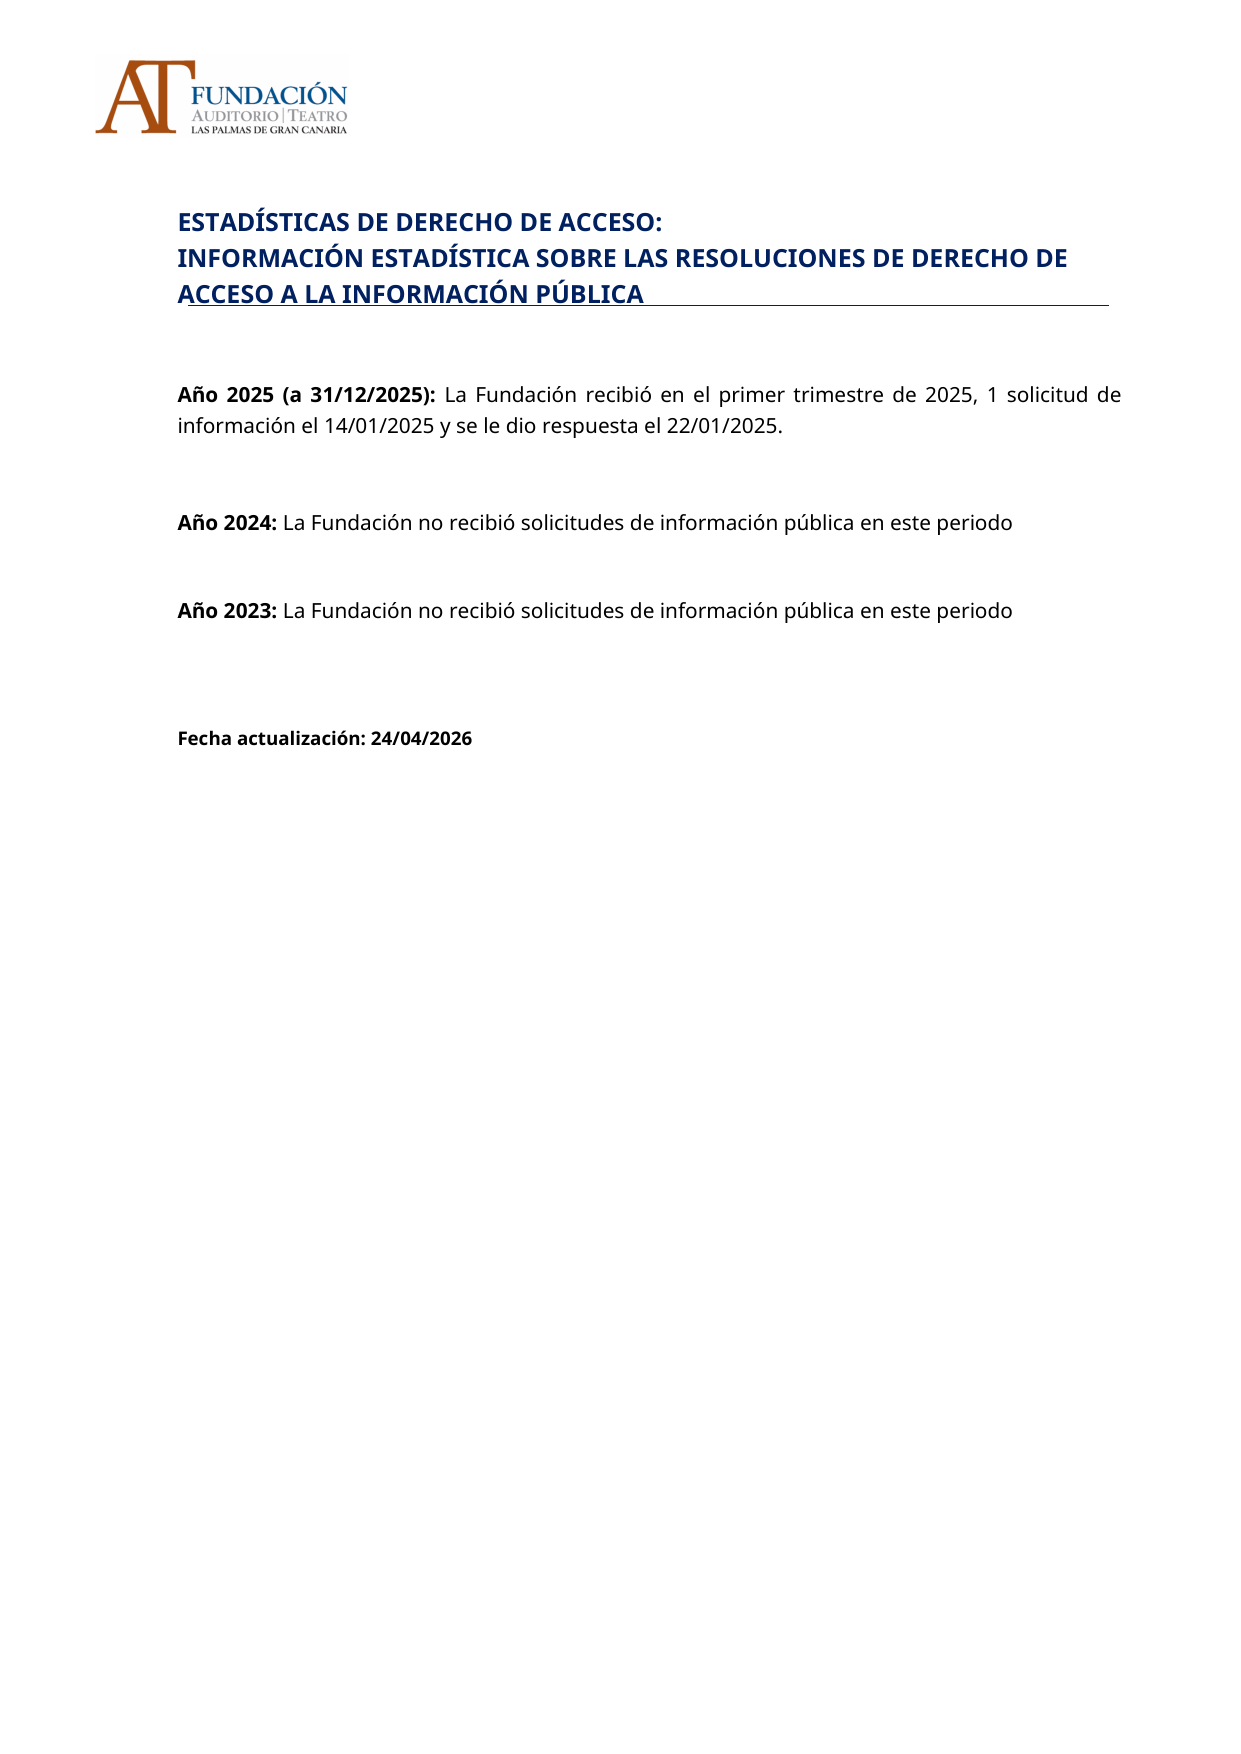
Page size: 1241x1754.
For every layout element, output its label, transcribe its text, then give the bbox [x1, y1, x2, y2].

text Año 2023: La Fundación no recibió solicitudes de información pública en este periodo [177, 596, 1122, 624]
text Año 2025 (a 31/12/2025): La Fundación recibió en el primer trimestre de 2025, 1 solicitud de información el 14/01/2025 y se le dio respuesta el 22/01/2025. [177, 380, 1122, 439]
text ESTADÍSTICAS DE DERECHO DE ACCESO: INFORMACIÓN ESTADÍSTICA SOBRE LAS RESOLUCIONES DE DERECHO DE ACCESO A LA INFORMACIÓN PÚBLICA [177, 162, 1122, 311]
text Año 2024: La Fundación no recibió solicitudes de información pública en este periodo [177, 508, 1122, 536]
text Fecha actualización: 24/04/2026 [177, 725, 1122, 750]
